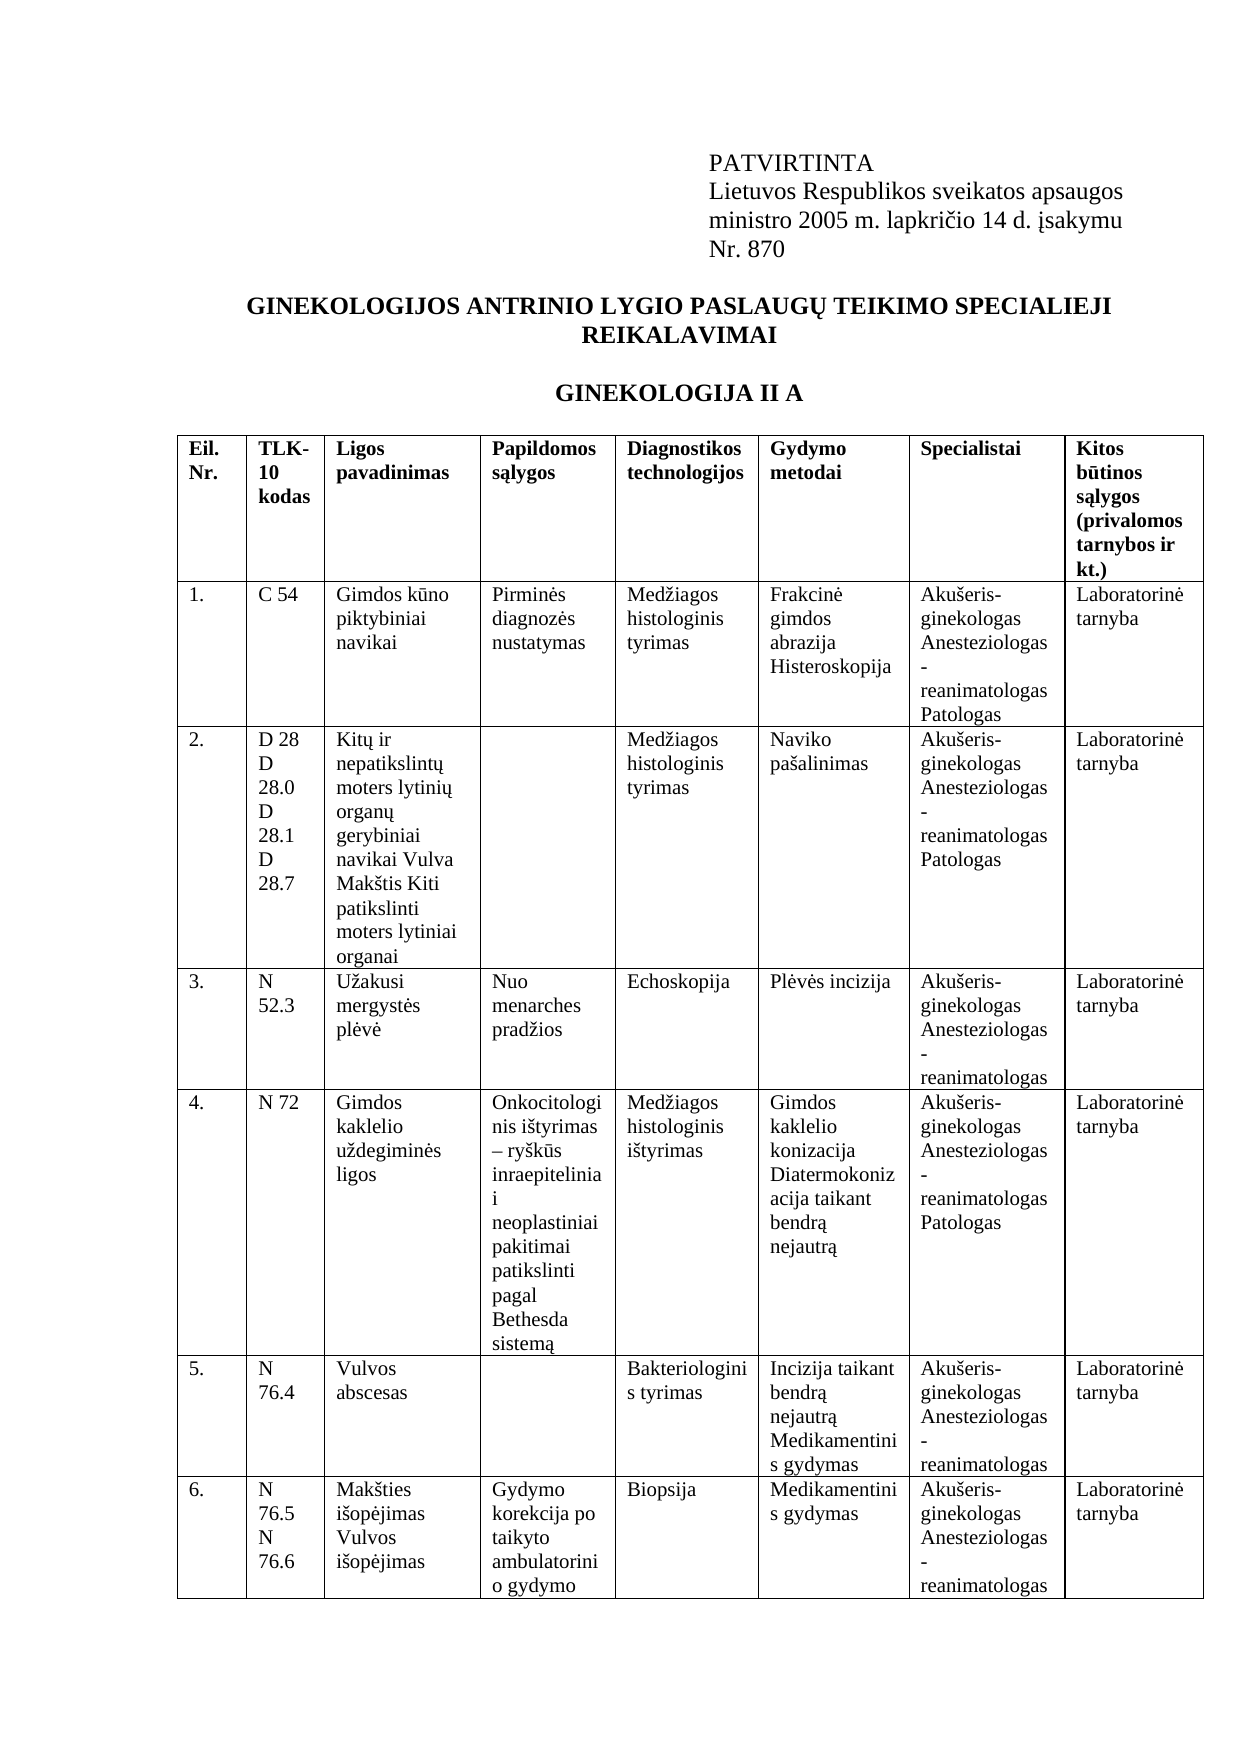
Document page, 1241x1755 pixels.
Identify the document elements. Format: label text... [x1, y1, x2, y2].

table_cell Bakteriologinis tyrimas [616, 1356, 758, 1476]
table_cell 5. [178, 1356, 246, 1476]
table_cell Frakcinė gimdos abrazija Histeroskopija [759, 582, 909, 726]
table_cell Kitų ir nepatikslintų moters lytinių organų gerybiniai navikai Vulva Makštis Kiti patikslinti moters lytiniai organai [325, 727, 480, 968]
table_header Kitos būtinos sąlygos (privalomos tarnybos ir kt.) [1066, 436, 1203, 581]
table_cell Gimdos kaklelio uždegiminės ligos [325, 1090, 480, 1355]
table_cell [481, 1356, 615, 1476]
table_header Ligos pavadinimas [325, 436, 480, 581]
table_cell 6. [178, 1477, 246, 1597]
table_cell Onkocitologinis ištyrimas – ryškūs inraepiteliniai neoplastiniai pakitimai patikslinti pagal Bethesda sistemą [481, 1090, 615, 1355]
table_cell Laboratorinė tarnyba [1066, 582, 1203, 726]
table_cell Akušeris-ginekologas Anesteziologas-reanimatologas Patologas [910, 582, 1064, 726]
table_header Gydymo metodai [759, 436, 909, 581]
table_cell Akušeris-ginekologas Anesteziologas-reanimatologas [910, 1477, 1064, 1597]
table_cell C 54 [247, 582, 324, 726]
table_cell Echoskopija [616, 969, 758, 1089]
table_header Eil. Nr. [178, 436, 246, 581]
table_cell N 72 [247, 1090, 324, 1355]
table_cell Medžiagos histologinis tyrimas [616, 582, 758, 726]
text GINEKOLOGIJA II A [177, 378, 1181, 406]
table_cell N 52.3 [247, 969, 324, 1089]
table_cell Pirminės diagnozės nustatymas [481, 582, 615, 726]
table_cell Medikamentinis gydymas [759, 1477, 909, 1597]
table_cell 4. [178, 1090, 246, 1355]
table_cell N 76.4 [247, 1356, 324, 1476]
table_cell Naviko pašalinimas [759, 727, 909, 968]
text Nr. 870 [177, 234, 1181, 263]
table_cell Biopsija [616, 1477, 758, 1597]
table_cell Užakusi mergystės plėvė [325, 969, 480, 1089]
text PATVIRTINTA [177, 148, 1181, 176]
table_header Papildomos sąlygos [481, 436, 615, 581]
table_cell [481, 727, 615, 968]
table_cell Makšties išopėjimas Vulvos išopėjimas [325, 1477, 480, 1597]
table_cell Laboratorinė tarnyba [1066, 1356, 1203, 1476]
table_cell Laboratorinė tarnyba [1066, 727, 1203, 968]
table_header TLK-10 kodas [247, 436, 324, 581]
table_header Specialistai [910, 436, 1064, 581]
table_cell N 76.5 N 76.6 [247, 1477, 324, 1597]
table_cell Akušeris-ginekologas Anesteziologas-reanimatologas [910, 1356, 1064, 1476]
table_cell 1. [178, 582, 246, 726]
table_cell Gimdos kūno piktybiniai navikai [325, 582, 480, 726]
table_cell Medžiagos histologinis tyrimas [616, 727, 758, 968]
table_cell Nuo menarches pradžios [481, 969, 615, 1089]
text GINEKOLOGIJOS ANTRINIO LYGIO PASLAUGŲ TEIKIMO SPECIALIEJI REIKALAVIMAI [177, 291, 1181, 349]
table_cell Medžiagos histologinis ištyrimas [616, 1090, 758, 1355]
table_cell Incizija taikant bendrą nejautrą Medikamentinis gydymas [759, 1356, 909, 1476]
table_cell 2. [178, 727, 246, 968]
text Lietuvos Respublikos sveikatos apsaugos [177, 176, 1181, 205]
table_cell Laboratorinė tarnyba [1066, 1477, 1203, 1597]
text ministro 2005 m. lapkričio 14 d. įsakymu [177, 205, 1181, 234]
table_cell Laboratorinė tarnyba [1066, 1090, 1203, 1355]
table_cell Akušeris-ginekologas Anesteziologas-reanimatologas Patologas [910, 727, 1064, 968]
table_cell Akušeris-ginekologas Anesteziologas-reanimatologas Patologas [910, 1090, 1064, 1355]
table_cell Akušeris-ginekologas Anesteziologas-reanimatologas [910, 969, 1064, 1089]
table_cell Plėvės incizija [759, 969, 909, 1089]
table_cell Vulvos abscesas [325, 1356, 480, 1476]
table_cell Laboratorinė tarnyba [1066, 969, 1203, 1089]
table_cell D 28 D 28.0 D 28.1 D 28.7 [247, 727, 324, 968]
table_header Diagnostikos technologijos [616, 436, 758, 581]
table_cell Gimdos kaklelio konizacija Diatermokonizacija taikant bendrą nejautrą [759, 1090, 909, 1355]
table_cell Gydymo korekcija po taikyto ambulatorinio gydymo [481, 1477, 615, 1597]
table_cell 3. [178, 969, 246, 1089]
